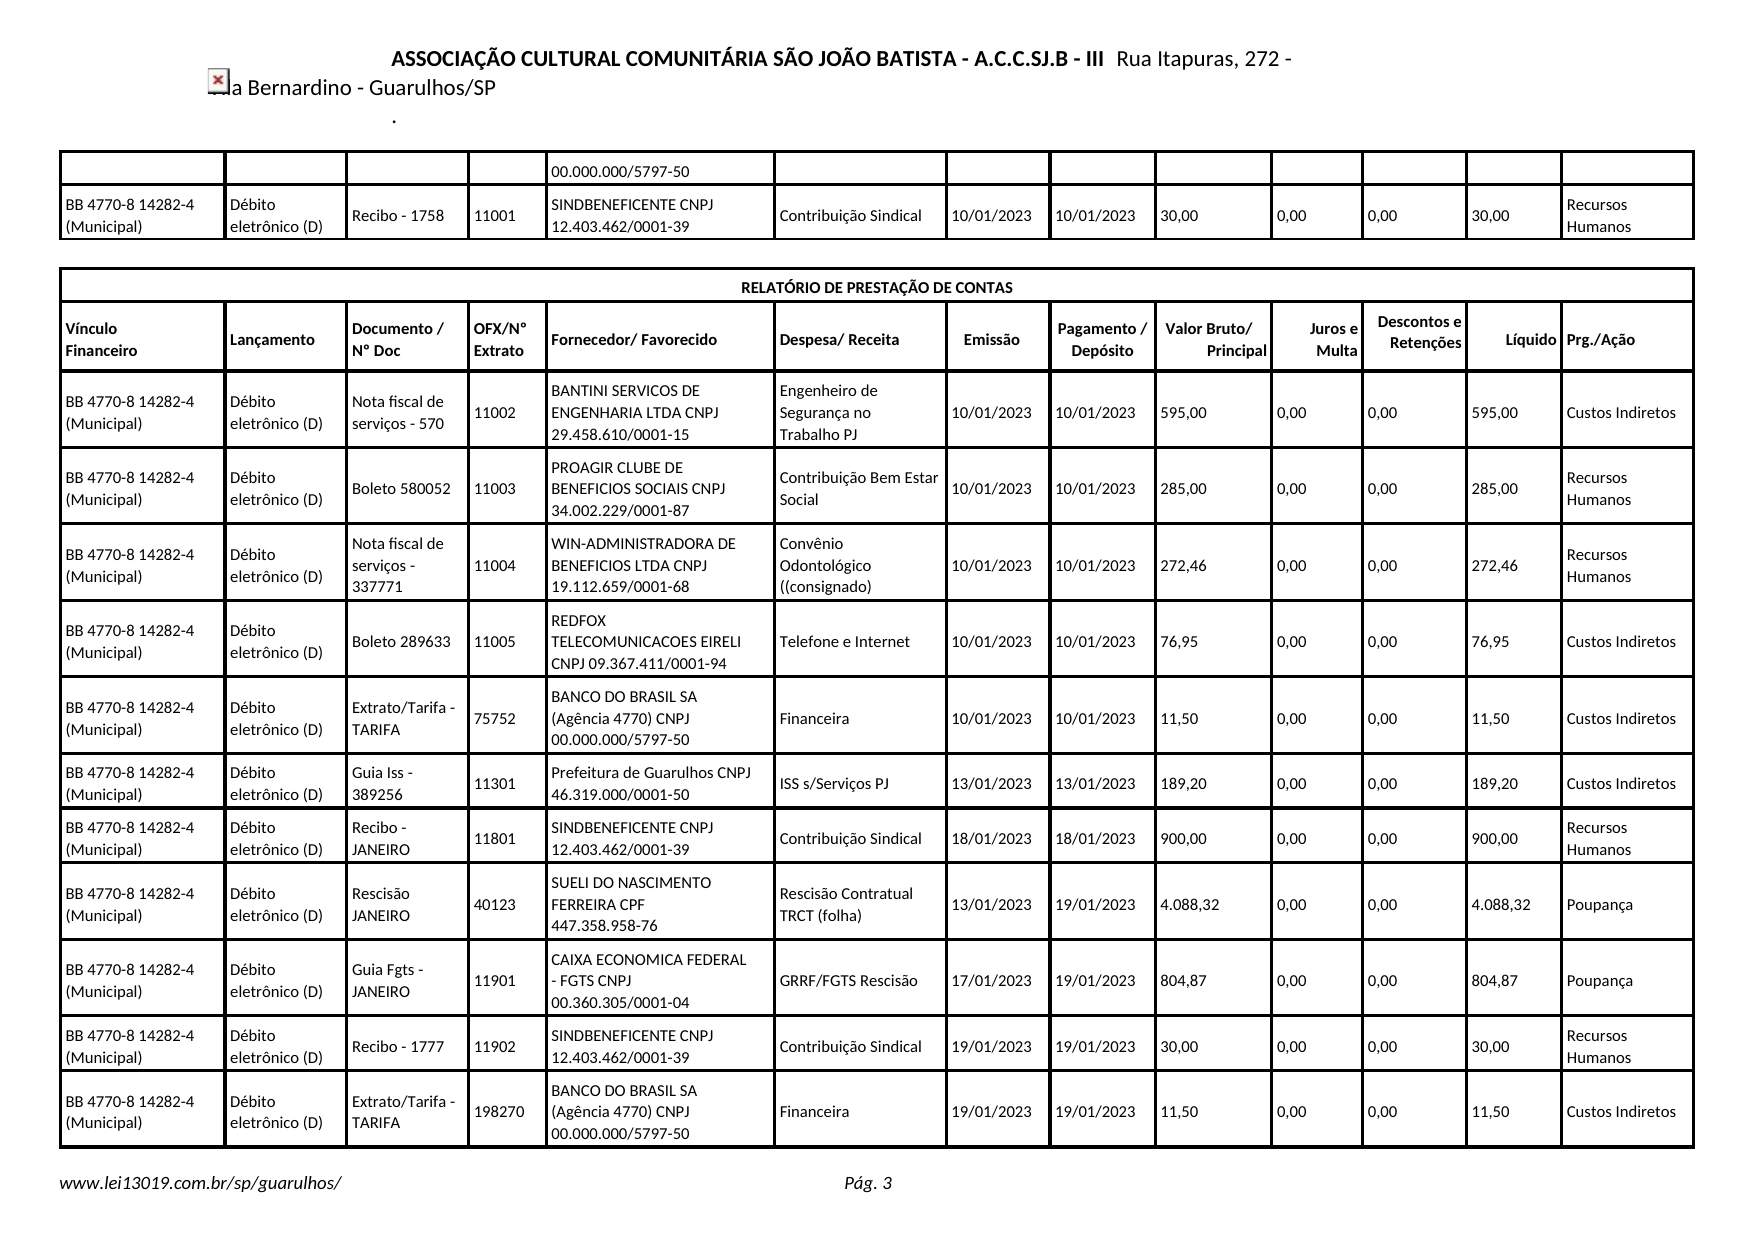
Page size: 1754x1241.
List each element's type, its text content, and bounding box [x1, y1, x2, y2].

table_cell 4.088,32 [1468, 864, 1560, 938]
table_cell Débito eletrônico (D) [227, 1072, 345, 1145]
table_cell Recibo - 1758 [348, 186, 467, 238]
table_cell SUELI DO NASCIMENTO FERREIRA CPF 447.358.958-76 [548, 864, 773, 938]
table_cell 11,50 [1157, 678, 1270, 752]
table_cell Débito eletrônico (D) [227, 186, 345, 238]
table_cell Pagamento / Depósito [1052, 303, 1154, 369]
table_cell BB 4770-8 14282-4 (Municipal) [62, 810, 223, 861]
table_cell 0,00 [1273, 810, 1361, 861]
table_cell 0,00 [1364, 864, 1465, 938]
table_cell Despesa/ Receita [776, 303, 945, 369]
table_cell 0,00 [1273, 864, 1361, 938]
table_cell Documento / Nº Doc [348, 303, 467, 369]
table_cell Custos Indiretos [1563, 602, 1692, 675]
table_cell 13/01/2023 [948, 755, 1048, 806]
table_cell Recibo - JANEIRO [348, 810, 467, 861]
table_cell 11005 [470, 602, 545, 675]
table_cell 0,00 [1273, 755, 1361, 806]
table_cell Rescisão JANEIRO [348, 864, 467, 938]
table_cell Financeira [776, 678, 945, 752]
table_cell Débito eletrônico (D) [227, 1017, 345, 1069]
table_cell Débito eletrônico (D) [227, 864, 345, 938]
table_cell [1468, 153, 1560, 183]
table_cell BB 4770-8 14282-4 (Municipal) [62, 373, 223, 446]
table_cell 595,00 [1157, 373, 1270, 446]
table_cell OFX/Nº Extrato [470, 303, 545, 369]
table_cell BB 4770-8 14282-4 (Municipal) [62, 525, 223, 599]
table_cell 0,00 [1364, 186, 1465, 238]
table_cell BB 4770-8 14282-4 (Municipal) [62, 755, 223, 806]
table_cell 0,00 [1273, 602, 1361, 675]
table_cell Débito eletrônico (D) [227, 525, 345, 599]
table_cell 272,46 [1468, 525, 1560, 599]
table_cell PROAGIR CLUBE DE BENEFICIOS SOCIAIS CNPJ 34.002.229/0001-87 [548, 449, 773, 522]
table_cell Boleto 289633 [348, 602, 467, 675]
table_cell 10/01/2023 [948, 602, 1048, 675]
table_cell Débito eletrônico (D) [227, 941, 345, 1014]
table_cell 30,00 [1157, 186, 1270, 238]
table_cell 0,00 [1273, 1072, 1361, 1145]
table_cell ISS s/Serviços PJ [776, 755, 945, 806]
table_cell Recibo - 1777 [348, 1017, 467, 1069]
table_cell 0,00 [1364, 525, 1465, 599]
table_cell Guia Iss - 389256 [348, 755, 467, 806]
table_cell 19/01/2023 [1052, 1072, 1154, 1145]
table_cell Lançamento [227, 303, 345, 369]
table_cell 11002 [470, 373, 545, 446]
table_cell 10/01/2023 [1052, 449, 1154, 522]
table_cell 900,00 [1468, 810, 1560, 861]
table_cell Líquido [1468, 303, 1560, 369]
table_cell Recursos Humanos [1563, 525, 1692, 599]
table_cell BANCO DO BRASIL SA (Agência 4770) CNPJ 00.000.000/5797-50 [548, 1072, 773, 1145]
table_cell Débito eletrônico (D) [227, 810, 345, 861]
table_cell Prefeitura de Guarulhos CNPJ 46.319.000/0001-50 [548, 755, 773, 806]
table_header RELATÓRIO DE PRESTAÇÃO DE CONTAS [62, 270, 1692, 300]
table_cell Débito eletrônico (D) [227, 755, 345, 806]
table_cell 198270 [470, 1072, 545, 1145]
table_cell 30,00 [1468, 1017, 1560, 1069]
table_cell Rescisão Contratual TRCT (folha) [776, 864, 945, 938]
table_cell 10/01/2023 [948, 678, 1048, 752]
table_cell Descontos e Retenções [1364, 303, 1465, 369]
table_cell Contribuição Sindical [776, 1017, 945, 1069]
table_cell 10/01/2023 [948, 449, 1048, 522]
table_cell 11001 [470, 186, 545, 238]
table_cell Convênio Odontológico ((consignado) [776, 525, 945, 599]
table_cell [948, 153, 1048, 183]
table_cell 11004 [470, 525, 545, 599]
table_cell 0,00 [1364, 1072, 1465, 1145]
table_cell BB 4770-8 14282-4 (Municipal) [62, 678, 223, 752]
table_cell 0,00 [1273, 186, 1361, 238]
table_cell 0,00 [1273, 941, 1361, 1014]
table_cell 18/01/2023 [948, 810, 1048, 861]
table_cell BB 4770-8 14282-4 (Municipal) [62, 1072, 223, 1145]
table_cell 0,00 [1273, 373, 1361, 446]
table_cell Custos Indiretos [1563, 1072, 1692, 1145]
table_cell 0,00 [1364, 810, 1465, 861]
table_cell 00.000.000/5797-50 [548, 153, 773, 183]
table_cell 0,00 [1364, 1017, 1465, 1069]
table_cell 11902 [470, 1017, 545, 1069]
table_cell CAIXA ECONOMICA FEDERAL - FGTS CNPJ 00.360.305/0001-04 [548, 941, 773, 1014]
table_cell [348, 153, 467, 183]
table_cell 272,46 [1157, 525, 1270, 599]
table_cell Débito eletrônico (D) [227, 602, 345, 675]
table_cell 0,00 [1364, 449, 1465, 522]
table_cell Contribuição Sindical [776, 186, 945, 238]
table_cell Custos Indiretos [1563, 755, 1692, 806]
table_cell Contribuição Sindical [776, 810, 945, 861]
table_cell 19/01/2023 [1052, 941, 1154, 1014]
table_cell 19/01/2023 [948, 1072, 1048, 1145]
table_cell 900,00 [1157, 810, 1270, 861]
table_cell Poupança [1563, 864, 1692, 938]
table_cell Recursos Humanos [1563, 449, 1692, 522]
table_cell 30,00 [1468, 186, 1560, 238]
table_cell Nota fiscal de serviços - 570 [348, 373, 467, 446]
table_cell 75752 [470, 678, 545, 752]
table_cell Valor Bruto/ Principal [1157, 303, 1270, 369]
table_cell 4.088,32 [1157, 864, 1270, 938]
table_cell 17/01/2023 [948, 941, 1048, 1014]
table_cell [470, 153, 545, 183]
table_cell Juros e Multa [1273, 303, 1361, 369]
table_cell 19/01/2023 [948, 1017, 1048, 1069]
table_cell 804,87 [1157, 941, 1270, 1014]
table_cell SINDBENEFICENTE CNPJ 12.403.462/0001-39 [548, 810, 773, 861]
table_cell 285,00 [1157, 449, 1270, 522]
table_cell [776, 153, 945, 183]
table_cell [227, 153, 345, 183]
table_cell 10/01/2023 [948, 186, 1048, 238]
table_cell 19/01/2023 [1052, 864, 1154, 938]
table_cell SINDBENEFICENTE CNPJ 12.403.462/0001-39 [548, 1017, 773, 1069]
table_cell 18/01/2023 [1052, 810, 1154, 861]
table_cell BB 4770-8 14282-4 (Municipal) [62, 1017, 223, 1069]
table_cell 10/01/2023 [1052, 373, 1154, 446]
table_cell REDFOX TELECOMUNICACOES EIRELI CNPJ 09.367.411/0001-94 [548, 602, 773, 675]
table_cell Extrato/Tarifa - TARIFA [348, 678, 467, 752]
table_cell 76,95 [1468, 602, 1560, 675]
table_cell BANTINI SERVICOS DE ENGENHARIA LTDA CNPJ 29.458.610/0001-15 [548, 373, 773, 446]
table_cell Engenheiro de Segurança no Trabalho PJ [776, 373, 945, 446]
table_cell WIN-ADMINISTRADORA DE BENEFICIOS LTDA CNPJ 19.112.659/0001-68 [548, 525, 773, 599]
table_cell BB 4770-8 14282-4 (Municipal) [62, 941, 223, 1014]
table_cell 0,00 [1364, 755, 1465, 806]
table_cell 40123 [470, 864, 545, 938]
table_cell 0,00 [1364, 373, 1465, 446]
table_cell Telefone e Internet [776, 602, 945, 675]
table_cell BANCO DO BRASIL SA (Agência 4770) CNPJ 00.000.000/5797-50 [548, 678, 773, 752]
table_cell 0,00 [1364, 602, 1465, 675]
table_cell 285,00 [1468, 449, 1560, 522]
table_cell 11,50 [1468, 678, 1560, 752]
table_cell 804,87 [1468, 941, 1560, 1014]
table_cell SINDBENEFICENTE CNPJ 12.403.462/0001-39 [548, 186, 773, 238]
table_cell Nota fiscal de serviços - 337771 [348, 525, 467, 599]
table_cell 10/01/2023 [1052, 525, 1154, 599]
table_cell 10/01/2023 [948, 525, 1048, 599]
table_cell 189,20 [1157, 755, 1270, 806]
table_cell [1157, 153, 1270, 183]
table_cell 11301 [470, 755, 545, 806]
table_cell 11,50 [1468, 1072, 1560, 1145]
table_cell Boleto 580052 [348, 449, 467, 522]
table_cell 13/01/2023 [948, 864, 1048, 938]
table_cell [1052, 153, 1154, 183]
table_cell 595,00 [1468, 373, 1560, 446]
table_cell 76,95 [1157, 602, 1270, 675]
table_cell 11003 [470, 449, 545, 522]
table_cell Custos Indiretos [1563, 678, 1692, 752]
table_cell BB 4770-8 14282-4 (Municipal) [62, 602, 223, 675]
table_cell 10/01/2023 [1052, 678, 1154, 752]
table_cell 11,50 [1157, 1072, 1270, 1145]
table_cell Financeira [776, 1072, 945, 1145]
table_cell Recursos Humanos [1563, 186, 1692, 238]
table_cell Débito eletrônico (D) [227, 678, 345, 752]
table_cell Recursos Humanos [1563, 810, 1692, 861]
table_cell [1563, 153, 1692, 183]
table_cell Recursos Humanos [1563, 1017, 1692, 1069]
table_cell BB 4770-8 14282-4 (Municipal) [62, 864, 223, 938]
table_cell 0,00 [1364, 678, 1465, 752]
table_cell 0,00 [1364, 941, 1465, 1014]
table_cell 30,00 [1157, 1017, 1270, 1069]
table_cell 11801 [470, 810, 545, 861]
table_cell 0,00 [1273, 449, 1361, 522]
table_cell Fornecedor/ Favorecido [548, 303, 773, 369]
table_cell 0,00 [1273, 678, 1361, 752]
table_cell 189,20 [1468, 755, 1560, 806]
table_cell 11901 [470, 941, 545, 1014]
table_cell [1364, 153, 1465, 183]
table_cell Débito eletrônico (D) [227, 373, 345, 446]
table_cell 19/01/2023 [1052, 1017, 1154, 1069]
table_cell Emissão [948, 303, 1048, 369]
table_cell BB 4770-8 14282-4 (Municipal) [62, 186, 223, 238]
table_cell Contribuição Bem Estar Social [776, 449, 945, 522]
table_cell 10/01/2023 [1052, 602, 1154, 675]
table_cell Prg./Ação [1563, 303, 1692, 369]
table_cell 13/01/2023 [1052, 755, 1154, 806]
table_cell Extrato/Tarifa - TARIFA [348, 1072, 467, 1145]
table_cell Custos Indiretos [1563, 373, 1692, 446]
table_cell 0,00 [1273, 1017, 1361, 1069]
table_cell 0,00 [1273, 525, 1361, 599]
table_cell Vínculo Financeiro [62, 303, 223, 369]
table_cell 10/01/2023 [948, 373, 1048, 446]
table_cell BB 4770-8 14282-4 (Municipal) [62, 449, 223, 522]
table_cell [1273, 153, 1361, 183]
table_cell Guia Fgts - JANEIRO [348, 941, 467, 1014]
table_cell GRRF/FGTS Rescisão [776, 941, 945, 1014]
table_cell [62, 153, 223, 183]
table_cell Poupança [1563, 941, 1692, 1014]
table_cell Débito eletrônico (D) [227, 449, 345, 522]
table_cell 10/01/2023 [1052, 186, 1154, 238]
